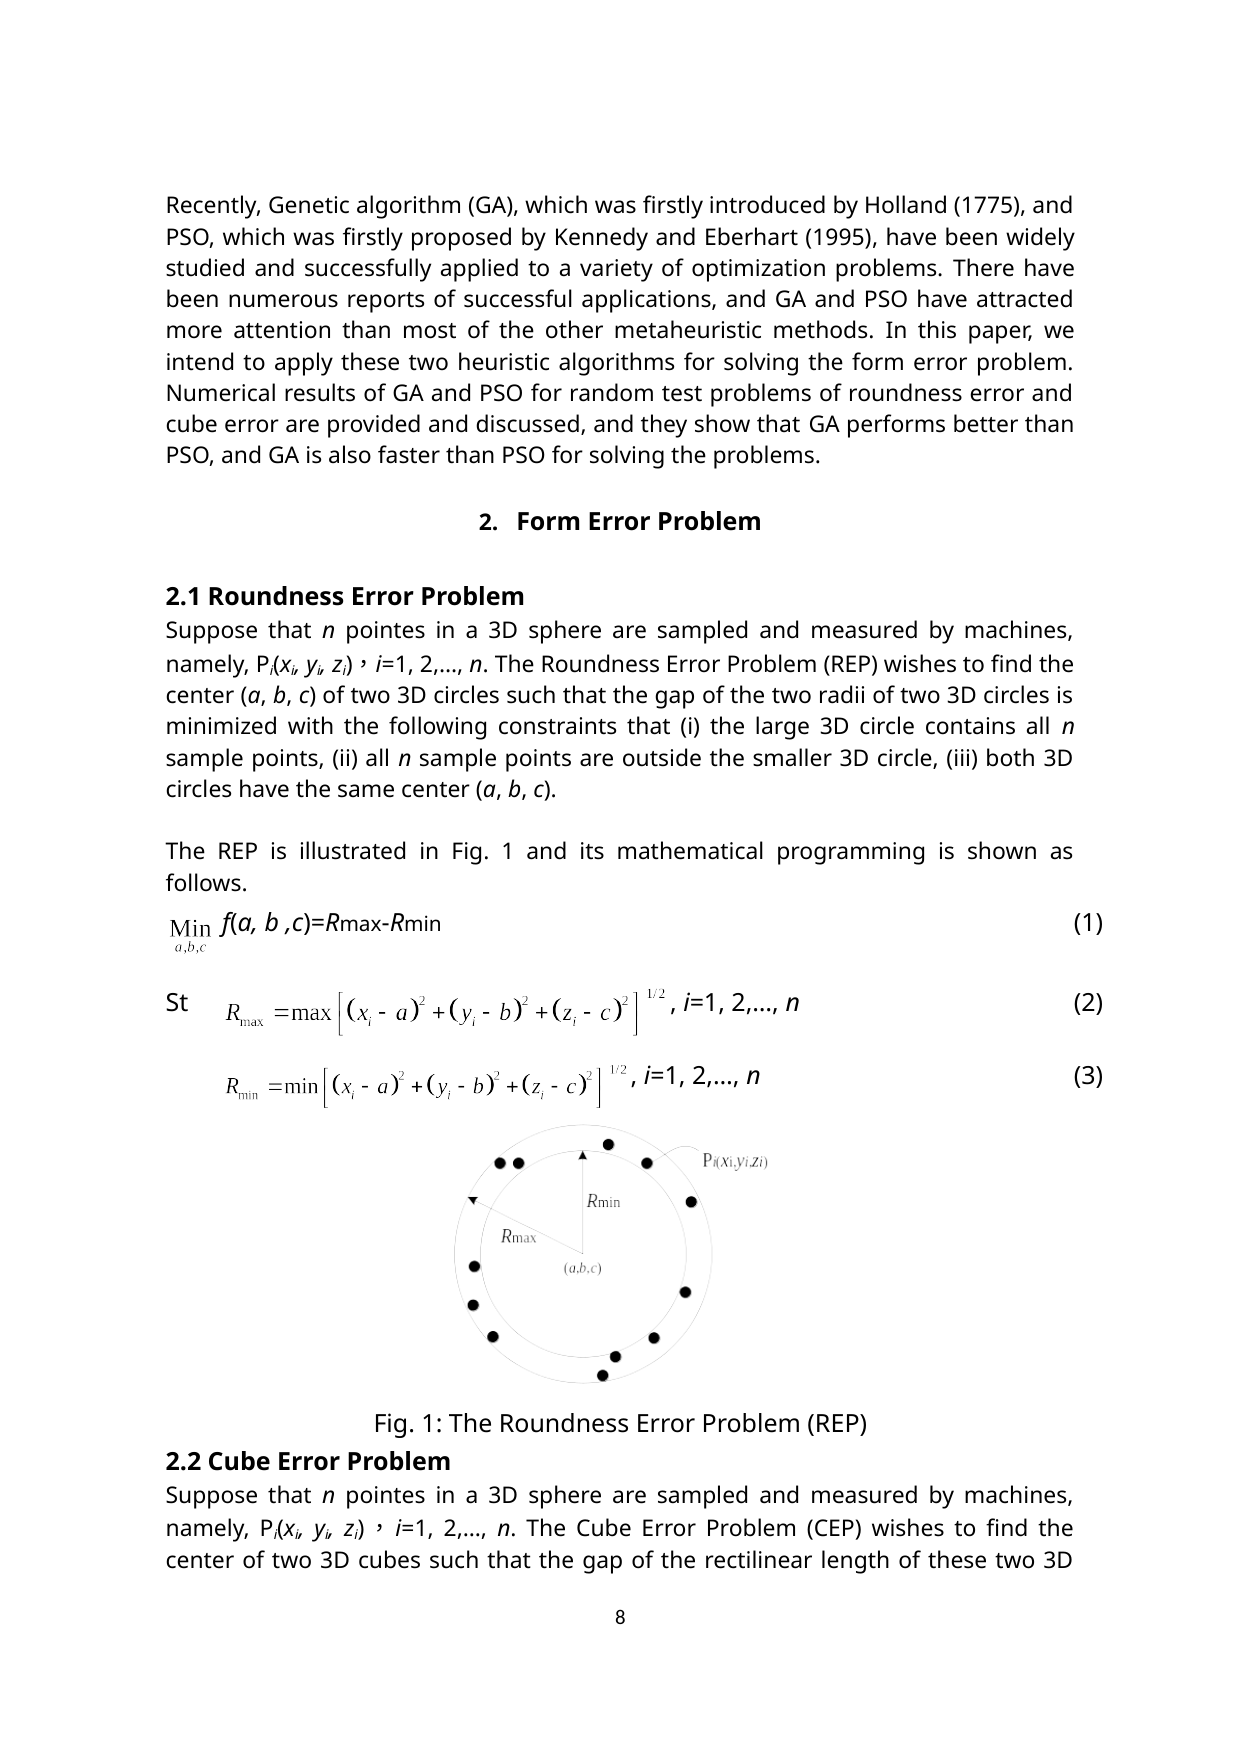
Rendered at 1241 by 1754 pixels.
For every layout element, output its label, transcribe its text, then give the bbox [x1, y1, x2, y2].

text f(a, b ,c)=Rmax-Rmin (1) [165, 898, 1075, 973]
text 2.1 Roundness Error Problem [165, 577, 1075, 614]
text Suppose that n pointes in a 3D sphere are sampled and measured by machines, namely, Pi(xi, yi, zi)，i=1, 2,…, n. The Roundness Error Problem (REP) wishes to find the center (a, b, c) of two 3D circles such that the gap of the two radii of two 3D circles is minimized with the following constraints that (i) the large 3D circle contains all n sample points, (ii) all n sample points are outside the smaller 3D circle, (iii) both 3D circles have the same center (a, b, c). [165, 614, 1075, 804]
text The REP is illustrated in Fig. 1 and its mathematical programming is shown as follows. [165, 835, 1075, 898]
text St , i=1, 2,…, n (2) [165, 973, 1075, 1048]
text Suppose that n pointes in a 3D sphere are sampled and measured by machines, namely, Pi(xi, yi, zi)，i=1, 2,…, n. The Cube Error Problem (CEP) wishes to find the center of two 3D cubes such that the gap of the rectilinear length of these two 3D [165, 1479, 1075, 1575]
list Form Error Problem [165, 502, 1075, 539]
text 2.2 Cube Error Problem [165, 1442, 1075, 1479]
subtitle Fig. 1: The Roundness Error Problem (REP) [165, 1404, 1075, 1442]
text Recently, Genetic algorithm (GA), which was firstly introduced by Holland (1775), and PSO, which was firstly proposed by Kennedy and Eberhart (1995), have been widely studied and successfully applied to a variety of optimization problems. There have been numerous reports of successful applications, and GA and PSO have attracted more attention than most of the other metaheuristic methods. In this paper, we intend to apply these two heuristic algorithms for solving the form error problem. Numerical results of GA and PSO for random test problems of roundness error and cube error are provided and discussed, and they show that GA performs better than PSO, and GA is also faster than PSO for solving the problems. [165, 189, 1075, 471]
text , i=1, 2,…, n (3) [222, 1048, 1075, 1123]
